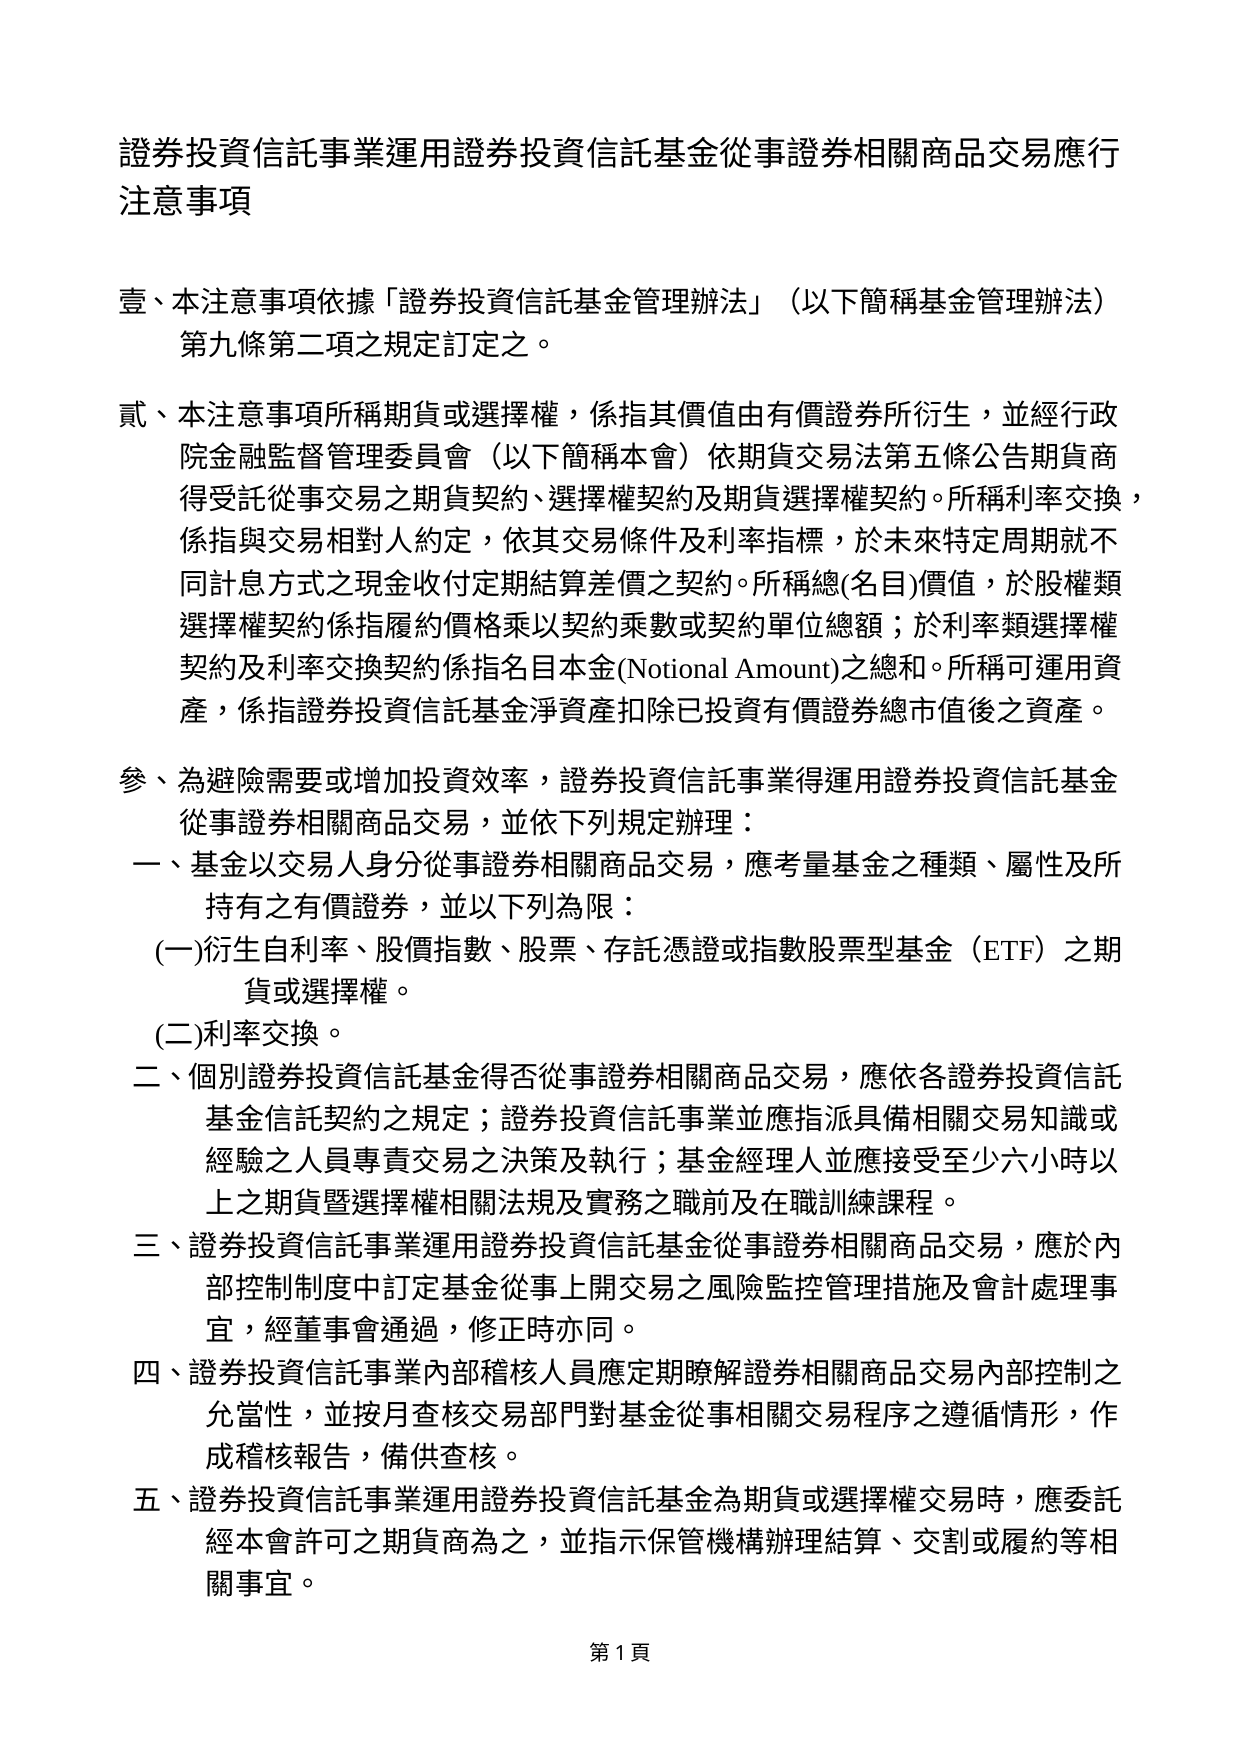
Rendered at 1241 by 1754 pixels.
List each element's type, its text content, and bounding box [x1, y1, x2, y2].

text 參、為避險需要或增加投資效率，證券投資信託事業得運用證券投資信託基金從事證券相關商品交易，並依下列規定辦理： [118, 757, 1122, 842]
text 一、基金以交易人身分從事證券相關商品交易，應考量基金之種類、屬性及所持有之有價證券，並以下列為限： [118, 842, 1122, 926]
text 證券投資信託事業運用證券投資信託基金從事證券相關商品交易應行注意事項 [118, 127, 1122, 223]
text 三、證券投資信託事業運用證券投資信託基金從事證券相關商品交易，應於內部控制制度中訂定基金從事上開交易之風險監控管理措施及會計處理事宜，經董事會通過，修正時亦同。 [118, 1222, 1122, 1349]
text 二、個別證券投資信託基金得否從事證券相關商品交易，應依各證券投資信託基金信託契約之規定；證券投資信託事業並應指派具備相關交易知識或經驗之人員專責交易之決策及執行；基金經理人並應接受至少六小時以上之期貨暨選擇權相關法規及實務之職前及在職訓練課程。 [118, 1053, 1122, 1222]
text (二)利率交換。 [118, 1011, 1122, 1053]
text 壹、本注意事項依據「證券投資信託基金管理辦法」（以下簡稱基金管理辦法）第九條第二項之規定訂定之。 [118, 279, 1122, 363]
text 五、證券投資信託事業運用證券投資信託基金為期貨或選擇權交易時，應委託經本會許可之期貨商為之，並指示保管機構辦理結算、交割或履約等相關事宜。 [118, 1476, 1122, 1603]
text (一)衍生自利率、股價指數、股票、存託憑證或指數股票型基金（ETF）之期貨或選擇權。 [118, 926, 1122, 1011]
text 貳、本注意事項所稱期貨或選擇權，係指其價值由有價證券所衍生，並經行政院金融監督管理委員會（以下簡稱本會）依期貨交易法第五條公告期貨商得受託從事交易之期貨契約、選擇權契約及期貨選擇權契約。所稱利率交換，係指與交易相對人約定，依其交易條件及利率指標，於未來特定周期就不同計息方式之現金收付定期結算差價之契約。所稱總(名目)價值，於股權類選擇權契約係指履約價格乘以契約乘數或契約單位總額；於利率類選擇權契約及利率交換契約係指名目本金(Notional Amount)之總和。所稱可運用資產，係指證券投資信託基金淨資產扣除已投資有價證券總市值後之資產。 [118, 391, 1122, 729]
text 四、證券投資信託事業內部稽核人員應定期瞭解證券相關商品交易內部控制之允當性，並按月查核交易部門對基金從事相關交易程序之遵循情形，作成稽核報告，備供查核。 [118, 1349, 1122, 1476]
